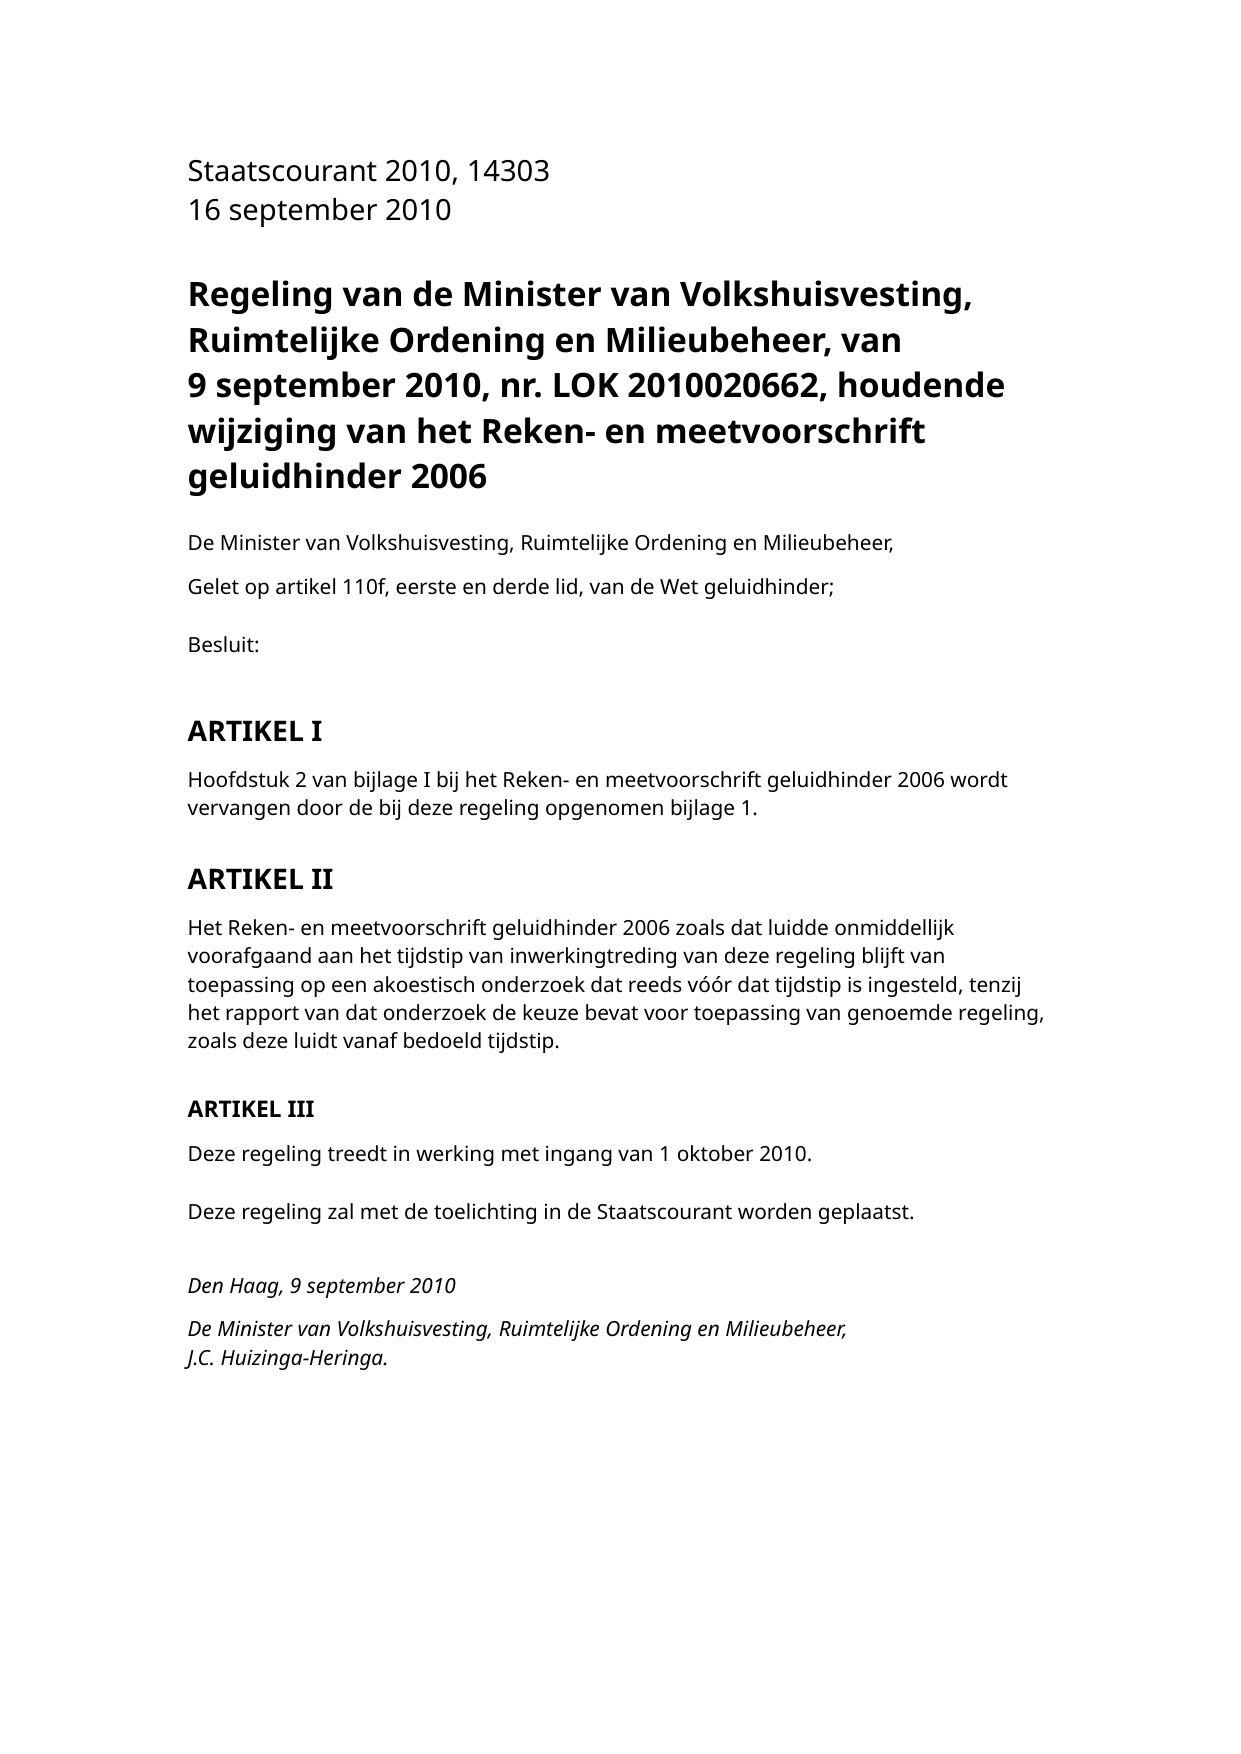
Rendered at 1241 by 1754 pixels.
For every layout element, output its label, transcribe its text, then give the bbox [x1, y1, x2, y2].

text Den Haag, 9 september 2010 [187, 1271, 1053, 1299]
subtitle Regeling van de Minister van Volkshuisvesting, Ruimtelijke Ordening en Milieubeheer, van 9 september 2010, nr. LOK 2010020662, houdende wijziging van het Reken- en meetvoorschrift geluidhinder 2006 [187, 271, 1053, 498]
text Hoofdstuk 2 van bijlage I bij het Reken- en meetvoorschrift geluidhinder 2006 wordt vervangen door de bij deze regeling opgenomen bijlage 1. [187, 765, 1053, 822]
subtitle ARTIKEL I [187, 711, 1053, 750]
text J.C. Huizinga-Heringa. [187, 1343, 1053, 1371]
subtitle ARTIKEL II [187, 859, 1053, 898]
text Deze regeling zal met de toelichting in de Staatscourant worden geplaatst. [187, 1197, 1053, 1226]
subtitle ARTIKEL III [187, 1093, 1053, 1124]
text 16 september 2010 [187, 190, 1053, 229]
text De Minister van Volkshuisvesting, Ruimtelijke Ordening en Milieubeheer, [187, 1314, 1053, 1343]
text Het Reken- en meetvoorschrift geluidhinder 2006 zoals dat luidde onmiddellijk voorafgaand aan het tijdstip van inwerkingtreding van deze regeling blijft van toepassing op een akoestisch onderzoek dat reeds vóór dat tijdstip is ingesteld, tenzij het rapport van dat onderzoek de keuze bevat voor toepassing van genoemde regeling, zoals deze luidt vanaf bedoeld tijdstip. [187, 913, 1053, 1055]
text De Minister van Volkshuisvesting, Ruimtelijke Ordening en Milieubeheer, [187, 528, 1053, 557]
text Besluit: [187, 630, 1053, 659]
text Deze regeling treedt in werking met ingang van 1 oktober 2010. [187, 1139, 1053, 1167]
text Staatscourant 2010, 14303 [187, 150, 1053, 190]
text Gelet op artikel 110f, eerste en derde lid, van de Wet geluidhinder; [187, 572, 1053, 600]
